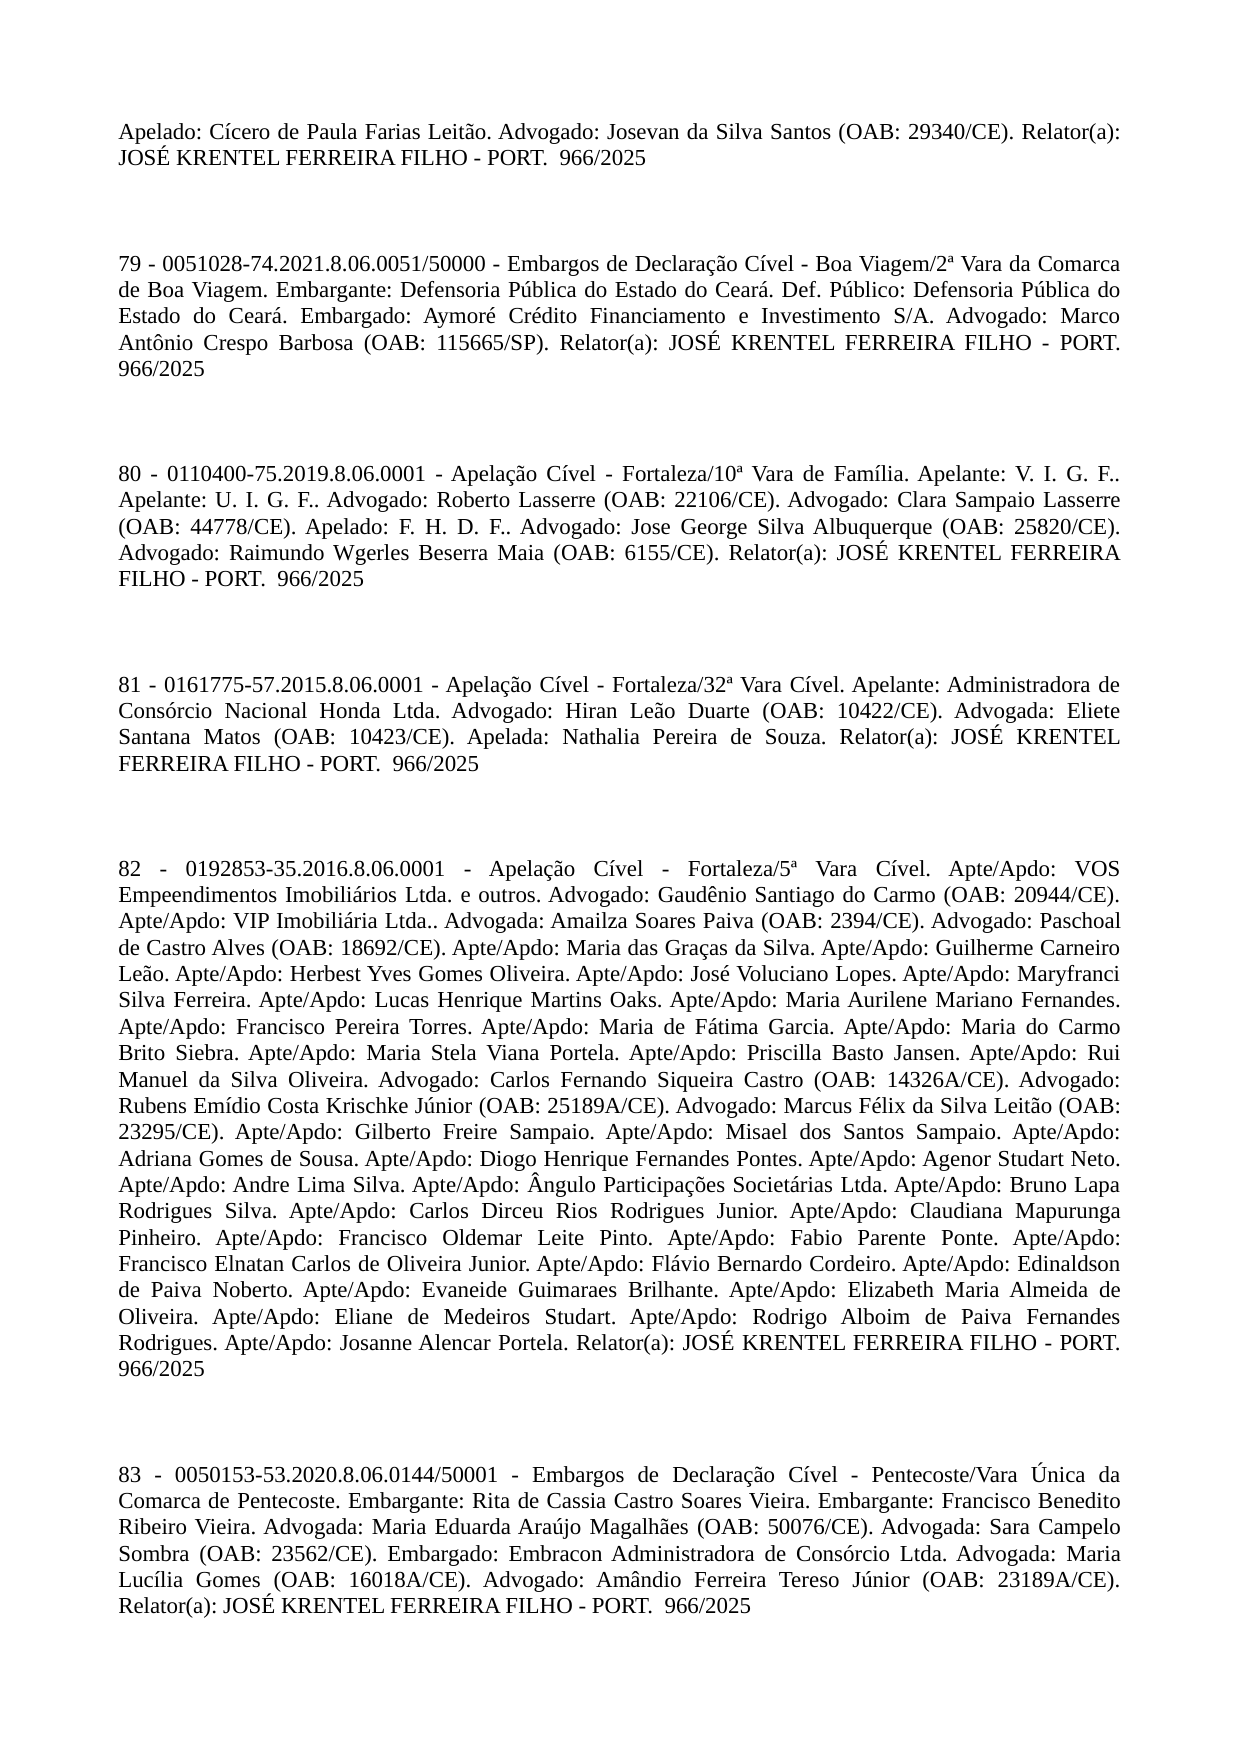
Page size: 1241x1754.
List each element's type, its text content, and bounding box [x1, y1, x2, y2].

text 80 - 0110400-75.2019.8.06.0001 - Apelação Cível - Fortaleza/10ª Vara de Família. Apelante: V. I. G. F.. Apelante: U. I. G. F.. Advogado: Roberto Lasserre (OAB: 22106/CE). Advogado: Clara Sampaio Lasserre (OAB: 44778/CE). Apelado: F. H. D. F.. Advogado: Jose George Silva Albuquerque (OAB: 25820/CE). Advogado: Raimundo Wgerles Beserra Maia (OAB: 6155/CE). Relator(a): JOSÉ KRENTEL FERREIRA FILHO - PORT. 966/2025 [118, 460, 1122, 592]
text 79 - 0051028-74.2021.8.06.0051/50000 - Embargos de Declaração Cível - Boa Viagem/2ª Vara da Comarca de Boa Viagem. Embargante: Defensoria Pública do Estado do Ceará. Def. Público: Defensoria Pública do Estado do Ceará. Embargado: Aymoré Crédito Financiamento e Investimento S/A. Advogado: Marco Antônio Crespo Barbosa (OAB: 115665/SP). Relator(a): JOSÉ KRENTEL FERREIRA FILHO - PORT. 966/2025 [118, 249, 1122, 381]
text 81 - 0161775-57.2015.8.06.0001 - Apelação Cível - Fortaleza/32ª Vara Cível. Apelante: Administradora de Consórcio Nacional Honda Ltda. Advogado: Hiran Leão Duarte (OAB: 10422/CE). Advogada: Eliete Santana Matos (OAB: 10423/CE). Apelada: Nathalia Pereira de Souza. Relator(a): JOSÉ KRENTEL FERREIRA FILHO - PORT. 966/2025 [118, 671, 1122, 776]
text 83 - 0050153-53.2020.8.06.0144/50001 - Embargos de Declaração Cível - Pentecoste/Vara Única da Comarca de Pentecoste. Embargante: Rita de Cassia Castro Soares Vieira. Embargante: Francisco Benedito Ribeiro Vieira. Advogada: Maria Eduarda Araújo Magalhães (OAB: 50076/CE). Advogada: Sara Campelo Sombra (OAB: 23562/CE). Embargado: Embracon Administradora de Consórcio Ltda. Advogada: Maria Lucília Gomes (OAB: 16018A/CE). Advogado: Amândio Ferreira Tereso Júnior (OAB: 23189A/CE). Relator(a): JOSÉ KRENTEL FERREIRA FILHO - PORT. 966/2025 [118, 1461, 1122, 1619]
text 82 - 0192853-35.2016.8.06.0001 - Apelação Cível - Fortaleza/5ª Vara Cível. Apte/Apdo: VOS Empeendimentos Imobiliários Ltda. e outros. Advogado: Gaudênio Santiago do Carmo (OAB: 20944/CE). Apte/Apdo: VIP Imobiliária Ltda.. Advogada: Amailza Soares Paiva (OAB: 2394/CE). Advogado: Paschoal de Castro Alves (OAB: 18692/CE). Apte/Apdo: Maria das Graças da Silva. Apte/Apdo: Guilherme Carneiro Leão. Apte/Apdo: Herbest Yves Gomes Oliveira. Apte/Apdo: José Voluciano Lopes. Apte/Apdo: Maryfranci Silva Ferreira. Apte/Apdo: Lucas Henrique Martins Oaks. Apte/Apdo: Maria Aurilene Mariano Fernandes. Apte/Apdo: Francisco Pereira Torres. Apte/Apdo: Maria de Fátima Garcia. Apte/Apdo: Maria do Carmo Brito Siebra. Apte/Apdo: Maria Stela Viana Portela. Apte/Apdo: Priscilla Basto Jansen. Apte/Apdo: Rui Manuel da Silva Oliveira. Advogado: Carlos Fernando Siqueira Castro (OAB: 14326A/CE). Advogado: Rubens Emídio Costa Krischke Júnior (OAB: 25189A/CE). Advogado: Marcus Félix da Silva Leitão (OAB: 23295/CE). Apte/Apdo: Gilberto Freire Sampaio. Apte/Apdo: Misael dos Santos Sampaio. Apte/Apdo: Adriana Gomes de Sousa. Apte/Apdo: Diogo Henrique Fernandes Pontes. Apte/Apdo: Agenor Studart Neto. Apte/Apdo: Andre Lima Silva. Apte/Apdo: Ângulo Participações Societárias Ltda. Apte/Apdo: Bruno Lapa Rodrigues Silva. Apte/Apdo: Carlos Dirceu Rios Rodrigues Junior. Apte/Apdo: Claudiana Mapurunga Pinheiro. Apte/Apdo: Francisco Oldemar Leite Pinto. Apte/Apdo: Fabio Parente Ponte. Apte/Apdo: Francisco Elnatan Carlos de Oliveira Junior. Apte/Apdo: Flávio Bernardo Cordeiro. Apte/Apdo: Edinaldson de Paiva Noberto. Apte/Apdo: Evaneide Guimaraes Brilhante. Apte/Apdo: Elizabeth Maria Almeida de Oliveira. Apte/Apdo: Eliane de Medeiros Studart. Apte/Apdo: Rodrigo Alboim de Paiva Fernandes Rodrigues. Apte/Apdo: Josanne Alencar Portela. Relator(a): JOSÉ KRENTEL FERREIRA FILHO - PORT. 966/2025 [118, 855, 1122, 1382]
text Apelado: Cícero de Paula Farias Leitão. Advogado: Josevan da Silva Santos (OAB: 29340/CE). Relator(a): JOSÉ KRENTEL FERREIRA FILHO - PORT. 966/2025 [118, 118, 1122, 171]
